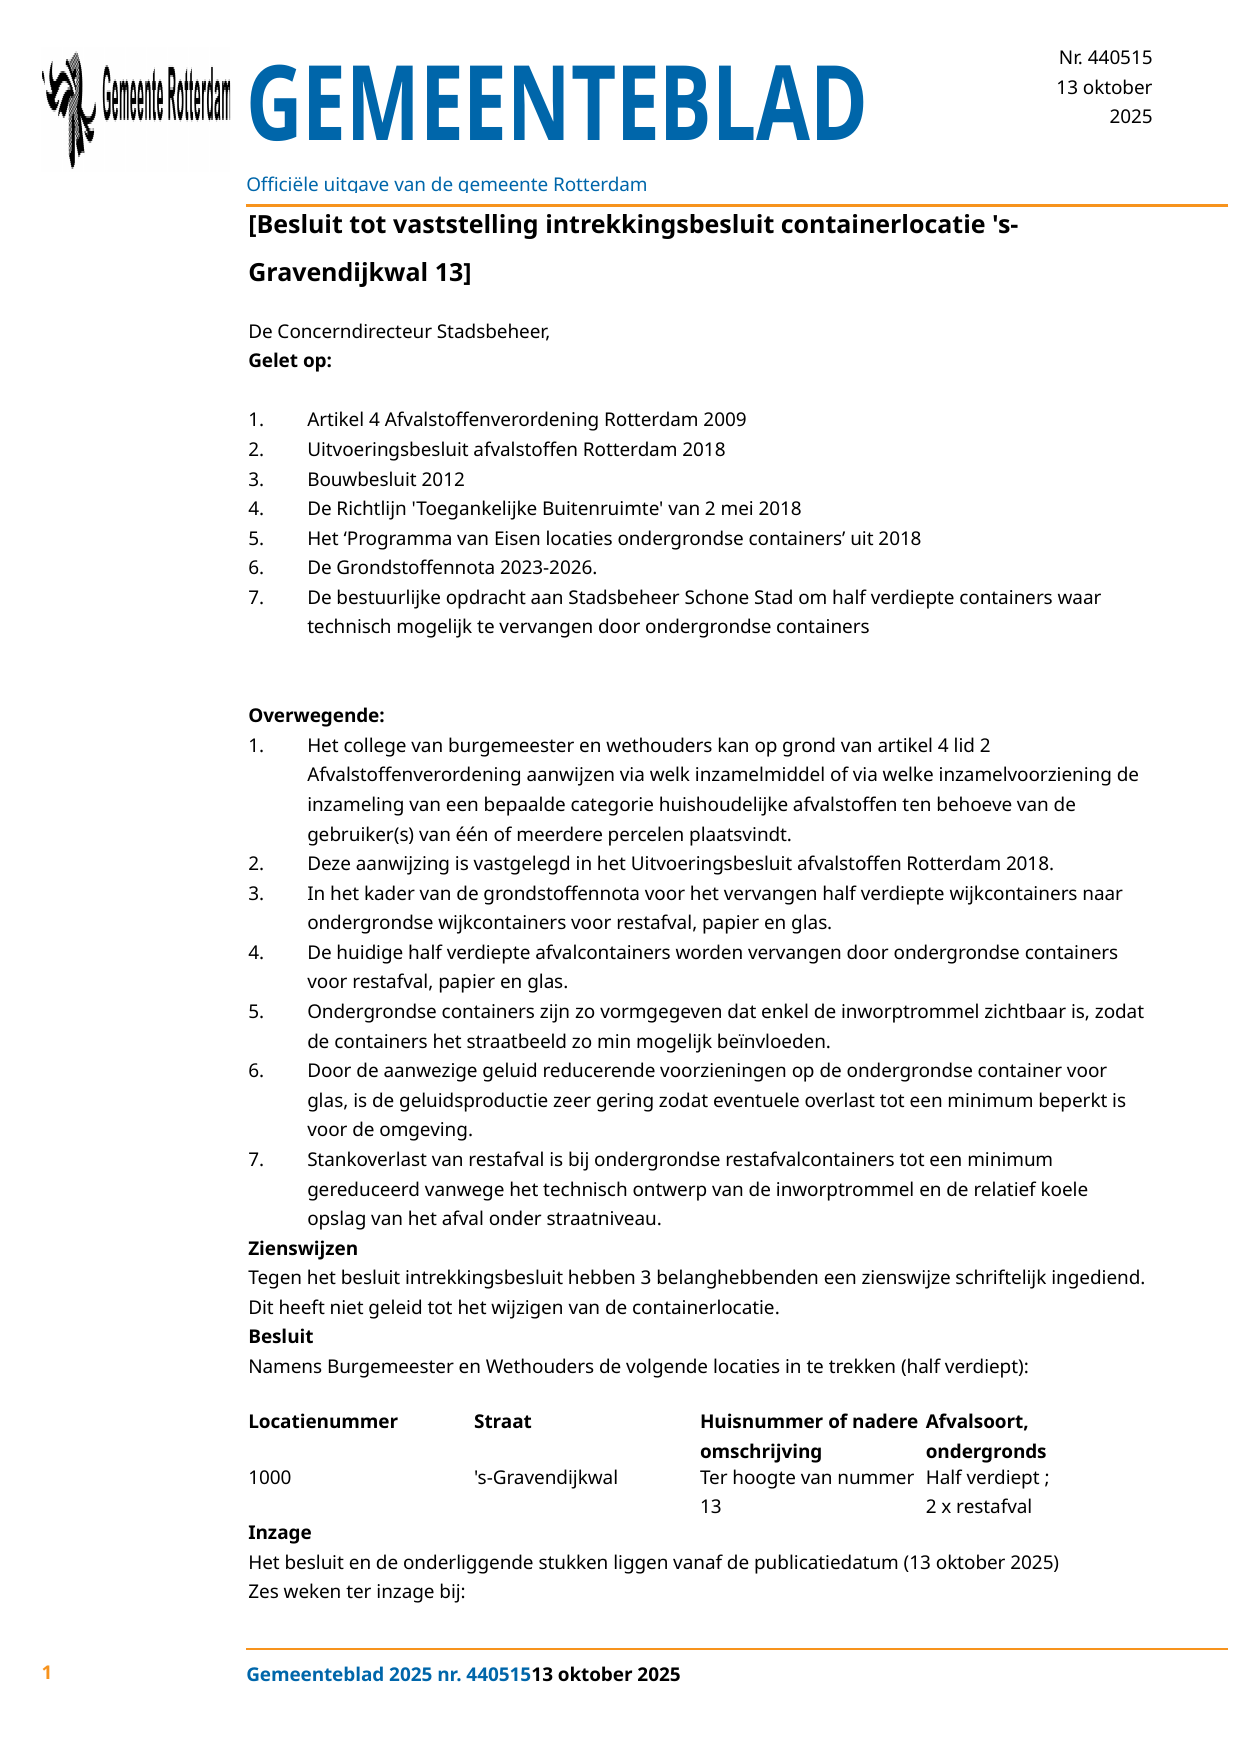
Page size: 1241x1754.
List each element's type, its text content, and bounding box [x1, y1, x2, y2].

table_header Huisnummer of nadere omschrijving [700, 1409, 926, 1464]
list De Grondstoffennota 2023-2026. [248, 554, 1152, 580]
table_header Straat [474, 1409, 700, 1464]
text Inzage [248, 1519, 1152, 1545]
text [Besluit tot vaststelling intrekkingsbesluit containerlocatie 's-Gravendijkwal 13] [248, 207, 1152, 288]
list De Richtlijn 'Toegankelijke Buitenruimte' van 2 mei 2018 [248, 495, 1152, 521]
table_cell 1000 [248, 1464, 474, 1519]
list Artikel 4 Afvalstoffenverordening Rotterdam 2009 [248, 407, 1152, 432]
text Zienswijzen [248, 1235, 1152, 1261]
list Bouwbesluit 2012 [248, 466, 1152, 492]
list De huidige half verdiepte afvalcontainers worden vervangen door ondergrondse containers voor restafval, papier en glas. [248, 939, 1152, 994]
picture [41, 47, 231, 172]
text Besluit [248, 1324, 1152, 1349]
list In het kader van de grondstoffennota voor het vervangen half verdiepte wijkcontainers naar ondergrondse wijkcontainers voor restafval, papier en glas. [248, 880, 1152, 935]
list Uitvoeringsbesluit afvalstoffen Rotterdam 2018 [248, 436, 1152, 462]
text Namens Burgemeester en Wethouders de volgende locaties in te trekken (half verdiept): [248, 1353, 1152, 1379]
table_cell Ter hoogte van nummer 13 [700, 1464, 926, 1519]
list Het college van burgemeester en wethouders kan op grond van artikel 4 lid 2 Afvalstoffenverordening aanwijzen via welk inzamelmiddel of via welke inzamelvoorziening de inzameling van een bepaalde categorie huishoudelijke afvalstoffen ten behoeve van de gebruiker(s) van één of meerdere percelen plaatsvindt. [248, 732, 1152, 847]
list Stankoverlast van restafval is bij ondergrondse restafvalcontainers tot een minimum gereduceerd vanwege het technisch ontwerp van de inworptrommel en de relatief koele opslag van het afval onder straatniveau. [248, 1146, 1152, 1231]
text Het besluit en de onderliggende stukken liggen vanaf de publicatiedatum (13 oktober 2025) [248, 1549, 1152, 1575]
list Het ‘Programma van Eisen locaties ondergrondse containers’ uit 2018 [248, 525, 1152, 551]
table_cell Half verdiept ; 2 x restafval [926, 1464, 1152, 1519]
table_header Afvalsoort, ondergronds [926, 1409, 1152, 1464]
text Gelet op: [248, 347, 1152, 373]
list Ondergrondse containers zijn zo vormgegeven dat enkel de inworptrommel zichtbaar is, zodat de containers het straatbeeld zo min mogelijk beïnvloeden. [248, 998, 1152, 1054]
text Overwegende: [248, 702, 1152, 728]
text De Concerndirecteur Stadsbeheer, [248, 318, 1152, 344]
text Zes weken ter inzage bij: [248, 1579, 1152, 1604]
text Tegen het besluit intrekkingsbesluit hebben 3 belanghebbenden een zienswijze schriftelijk ingediend. Dit heeft niet geleid tot het wijzigen van de containerlocatie. [248, 1264, 1152, 1320]
list De bestuurlijke opdracht aan Stadsbeheer Schone Stad om half verdiepte containers waar technisch mogelijk te vervangen door ondergrondse containers [248, 584, 1152, 639]
table_header Locatienummer [248, 1409, 474, 1464]
list Door de aanwezige geluid reducerende voorzieningen op de ondergrondse container voor glas, is de geluidsproductie zeer gering zodat eventuele overlast tot een minimum beperkt is voor de omgeving. [248, 1057, 1152, 1142]
table_cell 's-Gravendijkwal [474, 1464, 700, 1519]
list Deze aanwijzing is vastgelegd in het Uitvoeringsbesluit afvalstoffen Rotterdam 2018. [248, 850, 1152, 876]
